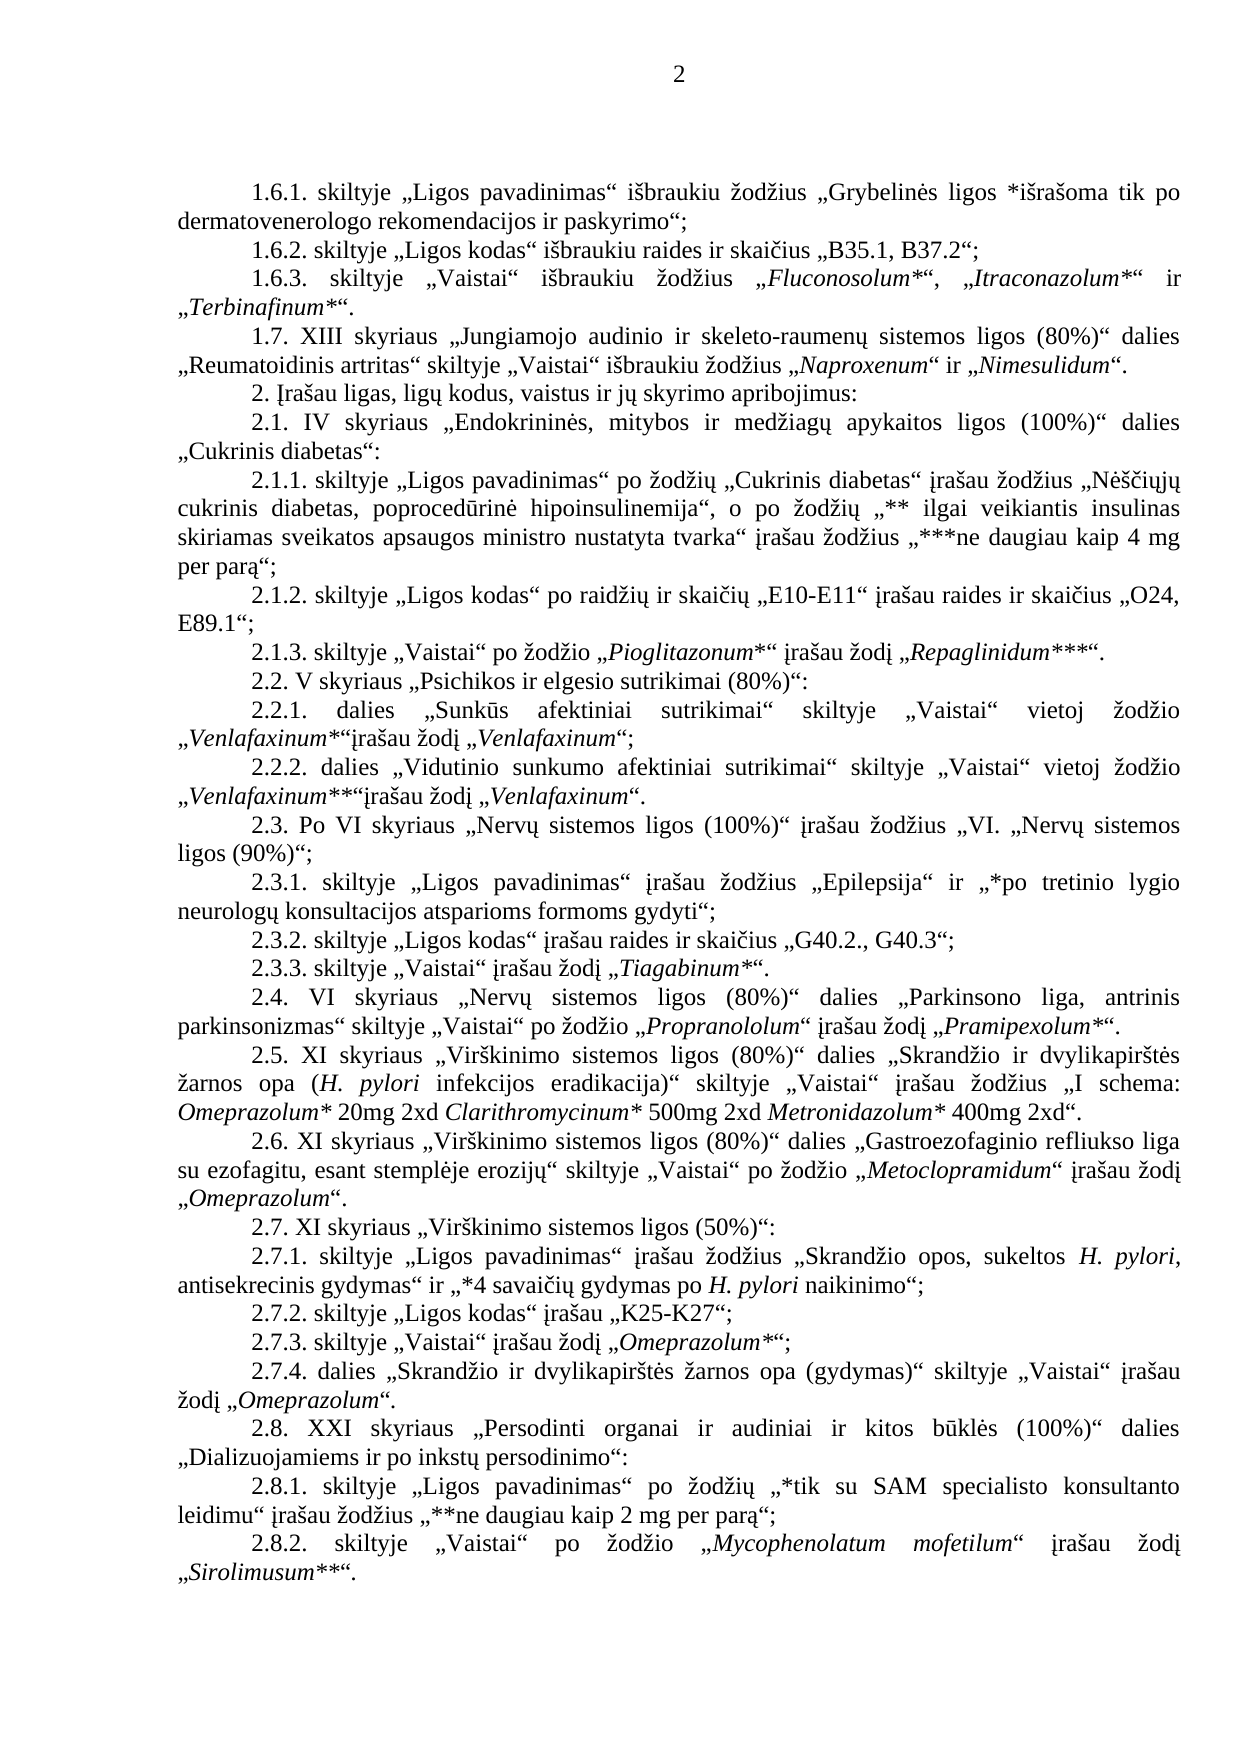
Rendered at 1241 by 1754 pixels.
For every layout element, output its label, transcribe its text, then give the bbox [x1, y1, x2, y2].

text 2.8.2. skiltyje „Vaistai“ po žodžio „Mycophenolatum mofetilum“ įrašau žodį „Sirolimusum**“. [177, 1528, 1181, 1586]
text 2.7.2. skiltyje „Ligos kodas“ įrašau „K25-K27“; [177, 1298, 1181, 1327]
text 1.6.2. skiltyje „Ligos kodas“ išbraukiu raides ir skaičius „B35.1, B37.2“; [177, 235, 1181, 263]
text 2.1.2. skiltyje „Ligos kodas“ po raidžių ir skaičių „E10-E11“ įrašau raides ir skaičius „O24, E89.1“; [177, 580, 1181, 637]
text 2.1.3. skiltyje „Vaistai“ po žodžio „Pioglitazonum*“ įrašau žodį „Repaglinidum***“. [177, 637, 1181, 666]
text 1.7. XIII skyriaus „Jungiamojo audinio ir skeleto-raumenų sistemos ligos (80%)“ dalies „Reumatoidinis artritas“ skiltyje „Vaistai“ išbraukiu žodžius „Naproxenum“ ir „Nimesulidum“. [177, 321, 1181, 378]
text 2.4. VI skyriaus „Nervų sistemos ligos (80%)“ dalies „Parkinsono liga, antrinis parkinsonizmas“ skiltyje „Vaistai“ po žodžio „Propranololum“ įrašau žodį „Pramipexolum*“. [177, 982, 1181, 1040]
text 2.1. IV skyriaus „Endokrininės, mitybos ir medžiagų apykaitos ligos (100%)“ dalies „Cukrinis diabetas“: [177, 407, 1181, 465]
text 2.3.2. skiltyje „Ligos kodas“ įrašau raides ir skaičius „G40.2., G40.3“; [177, 925, 1181, 953]
text 2.2.2. dalies „Vidutinio sunkumo afektiniai sutrikimai“ skiltyje „Vaistai“ vietoj žodžio „Venlafaxinum**“įrašau žodį „Venlafaxinum“. [177, 752, 1181, 810]
text 2.8. XXI skyriaus „Persodinti organai ir audiniai ir kitos būklės (100%)“ dalies „Dializuojamiems ir po inkstų persodinimo“: [177, 1413, 1181, 1471]
text 2.3.3. skiltyje „Vaistai“ įrašau žodį „Tiagabinum*“. [177, 953, 1181, 982]
text 2.7. XI skyriaus „Virškinimo sistemos ligos (50%)“: [177, 1212, 1181, 1241]
text 2.5. XI skyriaus „Virškinimo sistemos ligos (80%)“ dalies „Skrandžio ir dvylikapirštės žarnos opa (H. pylori infekcijos eradikacija)“ skiltyje „Vaistai“ įrašau žodžius „I schema: Omeprazolum* 20mg 2xd Clarithromycinum* 500mg 2xd Metronidazolum* 400mg 2xd“. [177, 1040, 1181, 1126]
text 2.3.1. skiltyje „Ligos pavadinimas“ įrašau žodžius „Epilepsija“ ir „*po tretinio lygio neurologų konsultacijos atsparioms formoms gydyti“; [177, 867, 1181, 925]
text 1.6.3. skiltyje „Vaistai“ išbraukiu žodžius „Fluconosolum*“, „Itraconazolum*“ ir „Terbinafinum*“. [177, 263, 1181, 321]
text 2.6. XI skyriaus „Virškinimo sistemos ligos (80%)“ dalies „Gastroezofaginio refliukso liga su ezofagitu, esant stemplėje erozijų“ skiltyje „Vaistai“ po žodžio „Metoclopramidum“ įrašau žodį „Omeprazolum“. [177, 1126, 1181, 1212]
text 2.3. Po VI skyriaus „Nervų sistemos ligos (100%)“ įrašau žodžius „VI. „Nervų sistemos ligos (90%)“; [177, 810, 1181, 867]
text 2. Įrašau ligas, ligų kodus, vaistus ir jų skyrimo apribojimus: [177, 378, 1181, 407]
text 1.6.1. skiltyje „Ligos pavadinimas“ išbraukiu žodžius „Grybelinės ligos *išrašoma tik po dermatovenerologo rekomendacijos ir paskyrimo“; [177, 177, 1181, 235]
text 2.1.1. skiltyje „Ligos pavadinimas“ po žodžių „Cukrinis diabetas“ įrašau žodžius „Nėščiųjų cukrinis diabetas, poprocedūrinė hipoinsulinemija“, o po žodžių „** ilgai veikiantis insulinas skiriamas sveikatos apsaugos ministro nustatyta tvarka“ įrašau žodžius „***ne daugiau kaip 4 mg per parą“; [177, 465, 1181, 580]
text 2.7.4. dalies „Skrandžio ir dvylikapirštės žarnos opa (gydymas)“ skiltyje „Vaistai“ įrašau žodį „Omeprazolum“. [177, 1356, 1181, 1413]
text 2.7.1. skiltyje „Ligos pavadinimas“ įrašau žodžius „Skrandžio opos, sukeltos H. pylori, antisekrecinis gydymas“ ir „*4 savaičių gydymas po H. pylori naikinimo“; [177, 1241, 1181, 1298]
text 2.8.1. skiltyje „Ligos pavadinimas“ po žodžių „*tik su SAM specialisto konsultanto leidimu“ įrašau žodžius „**ne daugiau kaip 2 mg per parą“; [177, 1471, 1181, 1528]
text 2.2.1. dalies „Sunkūs afektiniai sutrikimai“ skiltyje „Vaistai“ vietoj žodžio „Venlafaxinum*“įrašau žodį „Venlafaxinum“; [177, 695, 1181, 752]
text 2.7.3. skiltyje „Vaistai“ įrašau žodį „Omeprazolum*“; [177, 1327, 1181, 1356]
text 2.2. V skyriaus „Psichikos ir elgesio sutrikimai (80%)“: [177, 666, 1181, 695]
